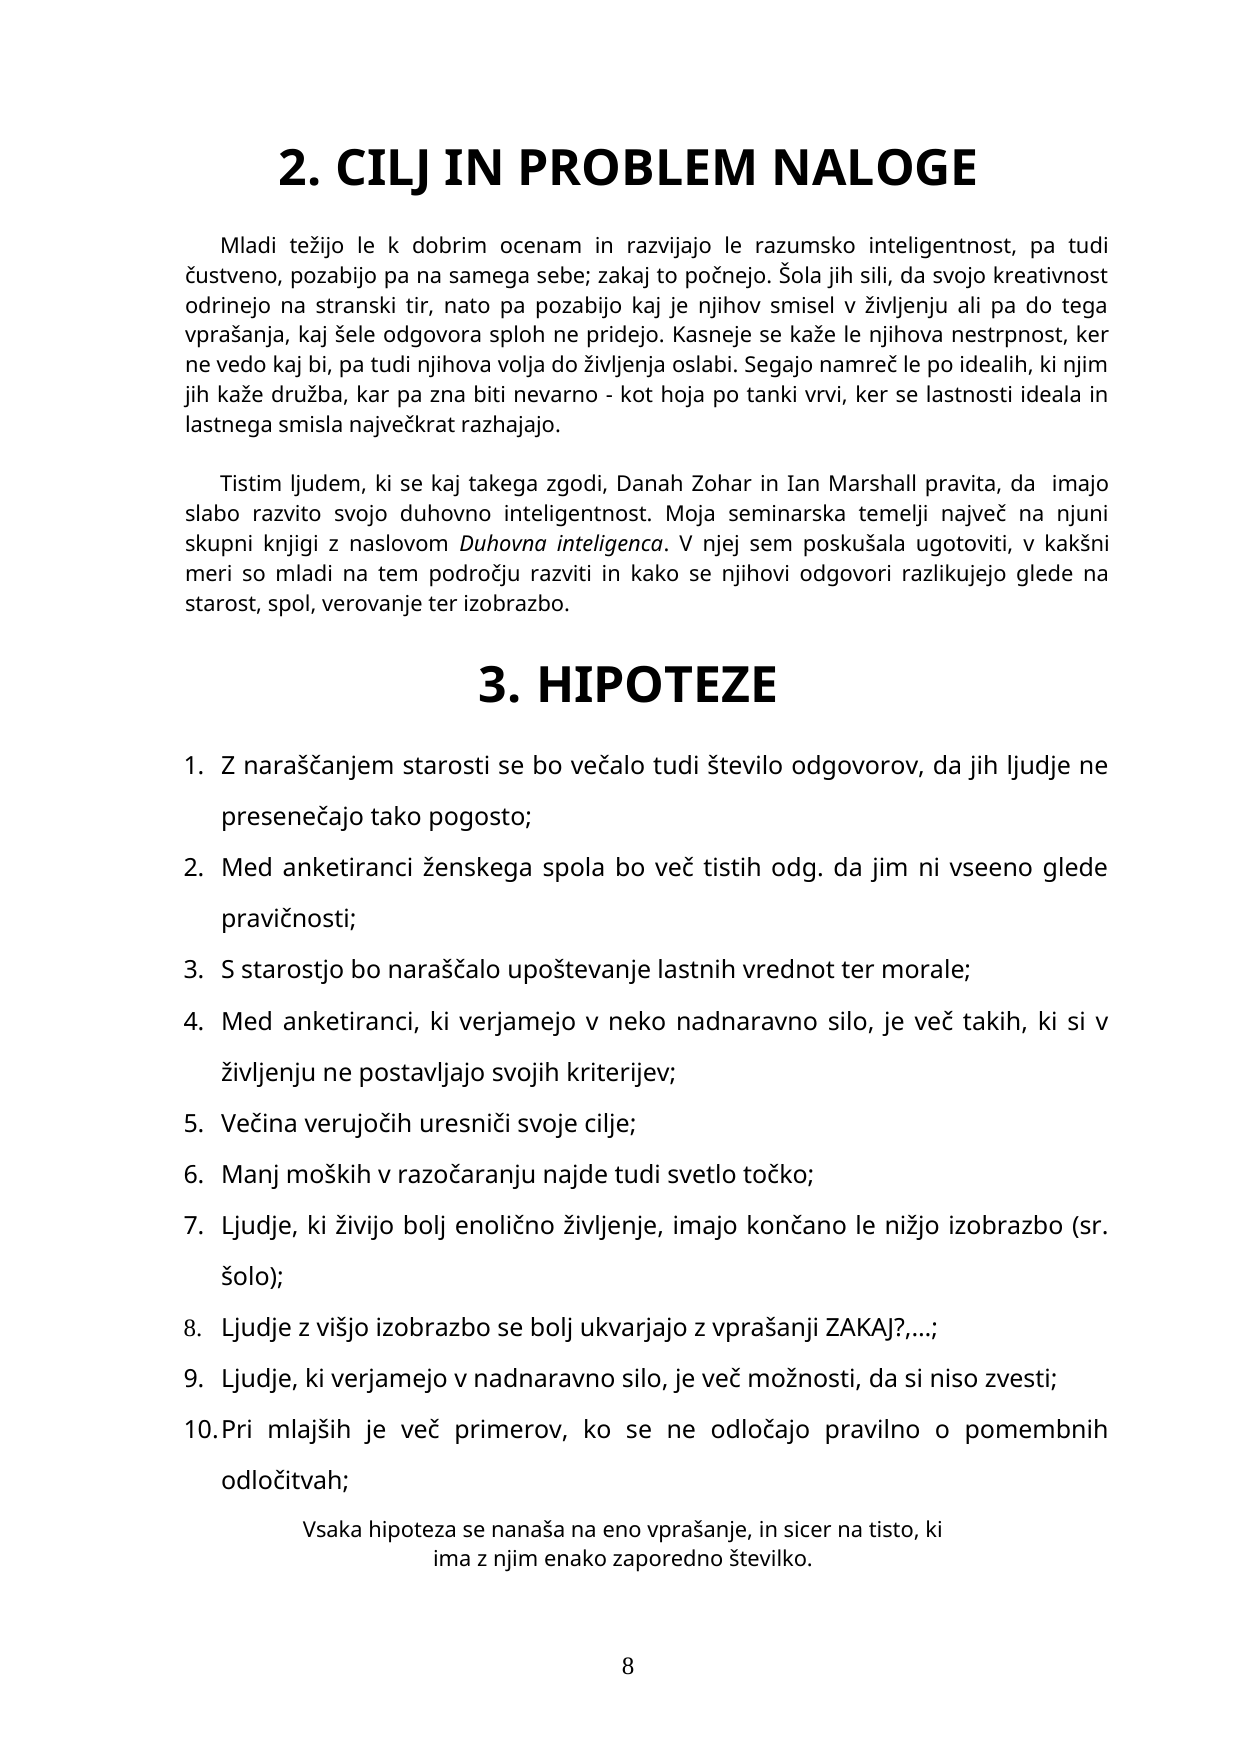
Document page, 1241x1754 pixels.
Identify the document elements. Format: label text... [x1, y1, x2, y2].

list HIPOTEZE [147, 648, 1110, 717]
text Mladi težijo le k dobrim ocenam in razvijajo le razumsko inteligentnost, pa tudi čustveno, pozabijo pa na samega sebe; zakaj to počnejo. Šola jih sili, da svojo kreativnost odrinejo na stranski tir, nato pa pozabijo kaj je njihov smisel v življenju ali pa do tega vprašanja, kaj šele odgovora sploh ne pridejo. Kasneje se kaže le njihova nestrpnost, ker ne vedo kaj bi, pa tudi njihova volja do življenja oslabi. Segajo namreč le po idealih, ki njim jih kaže družba, kar pa zna biti nevarno - kot hoja po tanki vrvi, ker se lastnosti ideala in lastnega smisla največkrat razhajajo. [185, 230, 1110, 438]
text Vsaka hipoteza se nanaša na eno vprašanje, in sicer na tisto, ki ima z njim enako zaporedno številko. [282, 1513, 964, 1573]
text Tistim ljudem, ki se kaj takega zgodi, Danah Zohar in Ian Marshall pravita, da imajo slabo razvito svojo duhovno inteligentnost. Moja seminarska temelji največ na njuni skupni knjigi z naslovom Duhovna inteligenca. V njej sem poskušala ugotoviti, v kakšni meri so mladi na tem področju razviti in kako se njihovi odgovori razlikujejo glede na starost, spol, verovanje ter izobrazbo. [185, 468, 1110, 617]
list Večina verujočih uresniči svoje cilje; [183, 1105, 1110, 1139]
list Manj moških v razočaranju najde tudi svetlo točko; [183, 1156, 1110, 1190]
list Ljudje, ki živijo bolj enolično življenje, imajo končano le nižjo izobrazbo (sr. šolo); [183, 1207, 1110, 1292]
list Z naraščanjem starosti se bo večalo tudi število odgovorov, da jih ljudje ne presenečajo tako pogosto; [183, 748, 1110, 833]
list Med anketiranci ženskega spola bo več tistih odg. da jim ni vseeno glede pravičnosti; [183, 850, 1110, 935]
list Med anketiranci, ki verjamejo v neko nadnaravno silo, je več takih, ki si v življenju ne postavljajo svojih kriterijev; [183, 1003, 1110, 1088]
list S starostjo bo naraščalo upoštevanje lastnih vrednot ter morale; [183, 952, 1110, 986]
list Ljudje, ki verjamejo v nadnaravno silo, je več možnosti, da si niso zvesti; [183, 1360, 1110, 1394]
list CILJ IN PROBLEM NALOGE [147, 132, 1110, 200]
list Pri mlajših je več primerov, ko se ne odločajo pravilno o pomembnih odločitvah; [183, 1411, 1110, 1497]
list Ljudje z višjo izobrazbo se bolj ukvarjajo z vprašanji ZAKAJ?,…; [183, 1309, 1110, 1343]
